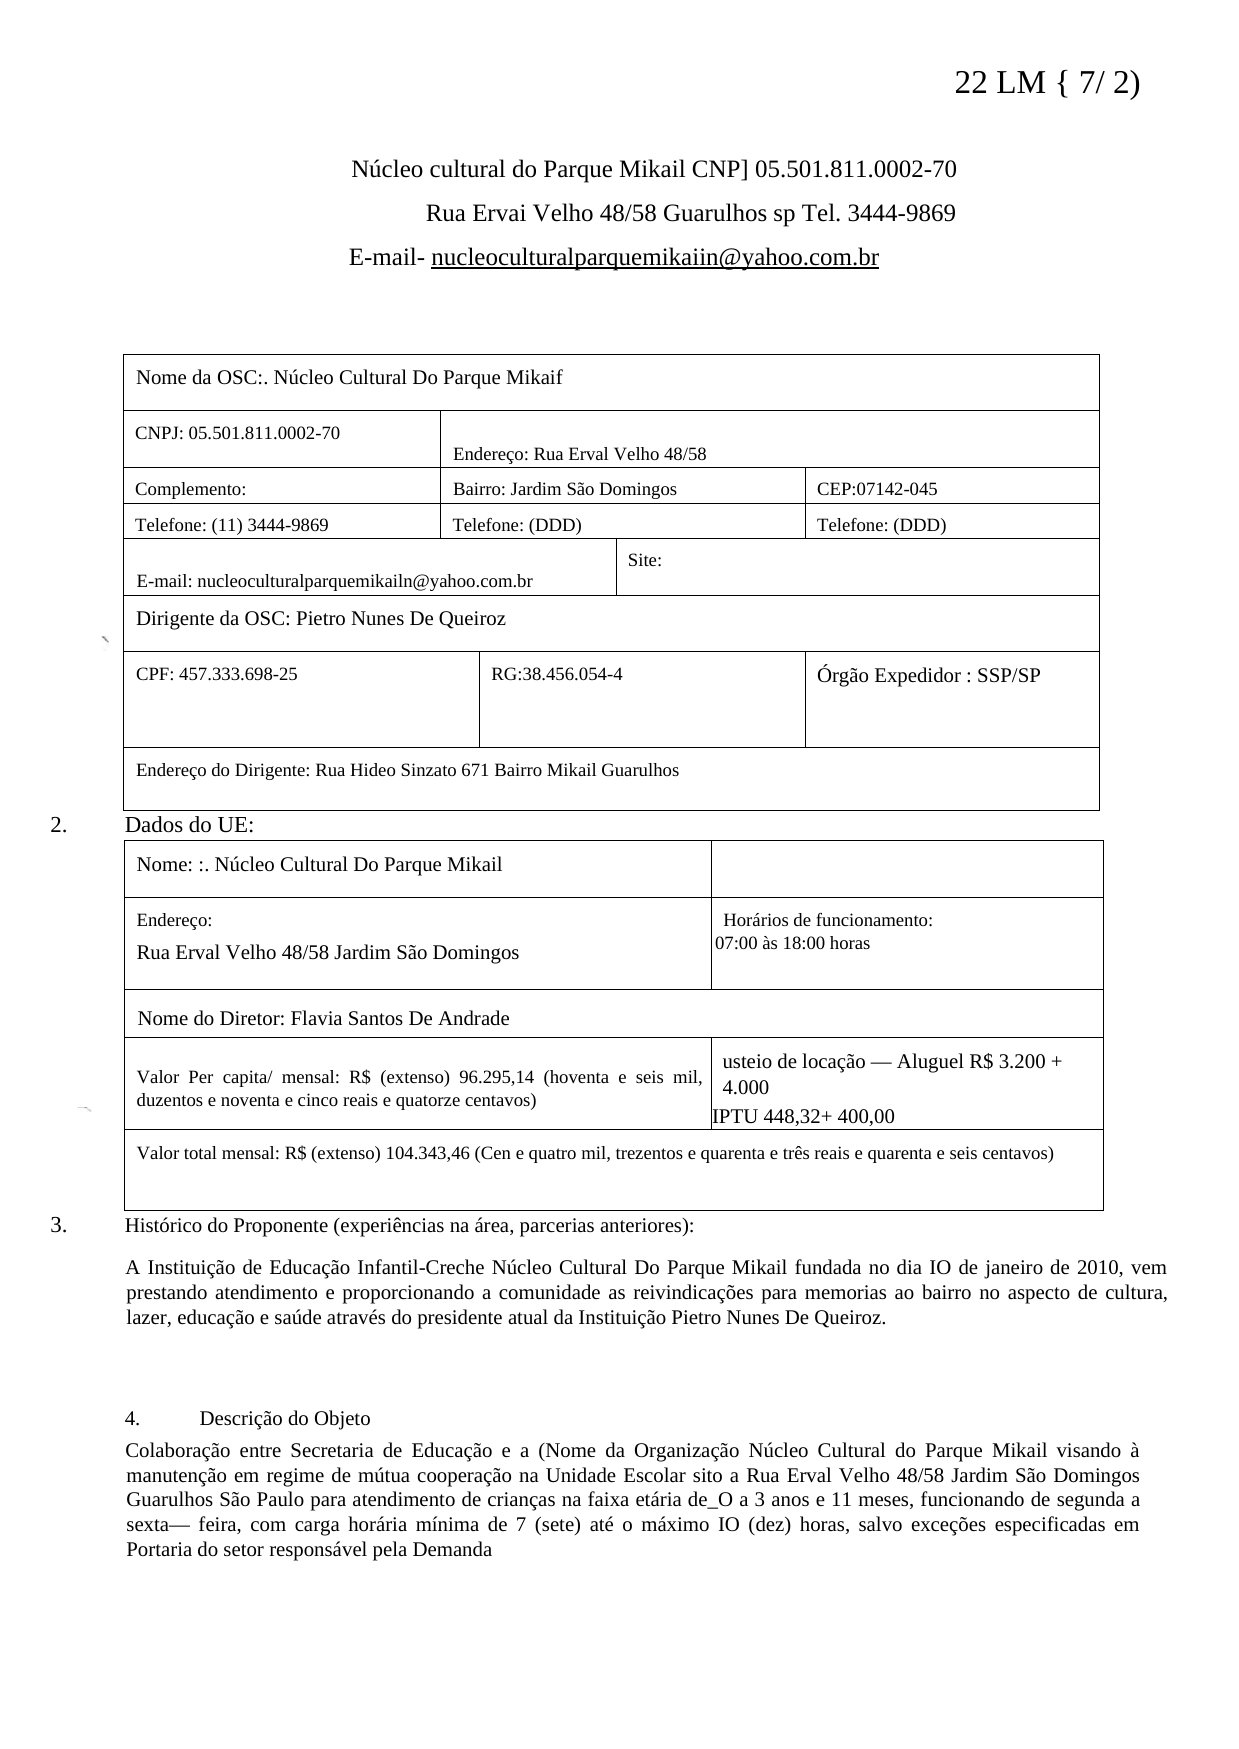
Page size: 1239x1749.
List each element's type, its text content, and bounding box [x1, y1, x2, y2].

table_cell Complemento: [124, 468, 440, 502]
text 4. Descrição do Objeto [124, 1406, 1169, 1429]
table_cell Endereço: Rua Erval Velho 48/58 Jardim São Domingos [125, 898, 711, 989]
text Núcleo cultural do Parque Mikail CNP] 05.501.811.0002-70 Rua Ervai Velho 48/58 Guarulhos sp Tel. 3444-9869 [351, 154, 985, 227]
table_cell usteio de locação — Aluguel R$ 3.200 + 4.000 IPTU 448,32+ 400,00 [712, 1038, 1103, 1129]
text E-mail- nucleoculturalparquemikaiin@yahoo.com.br [349, 242, 1169, 271]
table_cell RG:38.456.054-4 [480, 652, 805, 747]
table_cell [805, 411, 1099, 467]
list Histórico do Proponente (experiências na área, parcerias anteriores): [50, 1211, 1155, 1237]
text Colaboração entre Secretaria de Educação e a (Nome da Organização Núcleo Cultural do Parque Mikail visando à manutenção em regime de mútua cooperação na Unidade Escolar sito a Rua Erval Velho 48/58 Jardim São Domingos Guarulhos São Paulo para atendimento de crianças na faixa etária de_O a 3 anos e 11 meses, funcionando de segunda a sexta— feira, com carga horária mínima de 7 (sete) até o máximo IO (dez) horas, salvo exceções especificadas em Portaria do setor responsável pela Demanda [125, 1438, 1142, 1561]
table_cell [805, 596, 1099, 651]
text A Instituição de Educação Infantil-Creche Núcleo Cultural Do Parque Mikail fundada no dia IO de janeiro de 2010, vem prestando atendimento e proporcionando a comunidade as reivindicações para memorias ao bairro no aspecto de cultura, lazer, educação e saúde através do presidente atual da Instituição Pietro Nunes De Queiroz. [125, 1255, 1169, 1329]
table_cell Dirigente da OSC: Pietro Nunes De Queiroz [124, 596, 805, 651]
table_cell Endereço do Dirigente: Rua Hideo Sinzato 671 Bairro Mikail Guarulhos [124, 748, 805, 810]
table_cell Nome do Diretor: Flavia Santos De Andrade [125, 990, 1103, 1037]
table_cell [805, 748, 1099, 810]
table_header [712, 841, 1103, 897]
table_cell CEP:07142-045 [806, 468, 1099, 502]
table_cell Valor Per capita/ mensal: R$ (extenso) 96.295,14 (hoventa e seis mil, duzentos e noventa e cinco reais e quatorze centavos) [125, 1038, 711, 1129]
table_cell Telefone: (DDD) [441, 504, 805, 538]
table_cell Telefone: (11) 3444-9869 [124, 504, 440, 538]
list Dados do UE: [50, 811, 1155, 837]
table_cell E-mail: nucleoculturalparquemikailn@yahoo.com.br [124, 539, 616, 594]
table_cell Endereço: Rua Erval Velho 48/58 [441, 411, 805, 467]
table_header [805, 355, 1099, 410]
text 22 LM { 7/ 2) [124, 62, 1141, 101]
table_cell [805, 539, 1099, 594]
table_cell CPF: 457.333.698-25 [124, 652, 479, 747]
table_header Nome da OSC:. Núcleo Cultural Do Parque Mikaif [124, 355, 805, 410]
table_cell Horários de funcionamento: 07:00 às 18:00 horas [712, 898, 1103, 989]
table_cell Valor total mensal: R$ (extenso) 104.343,46 (Cen e quatro mil, trezentos e quarenta e três reais e quarenta e seis centavos) [125, 1130, 1103, 1210]
table_cell CNPJ: 05.501.811.0002-70 [124, 411, 440, 467]
table_header Nome: :. Núcleo Cultural Do Parque Mikail [125, 841, 711, 897]
table_cell Telefone: (DDD) [806, 504, 1099, 538]
table_cell Bairro: Jardim São Domingos [441, 468, 805, 502]
table_cell Site: [617, 539, 805, 594]
table_cell Órgão Expedidor : SSP/SP [806, 652, 1099, 747]
